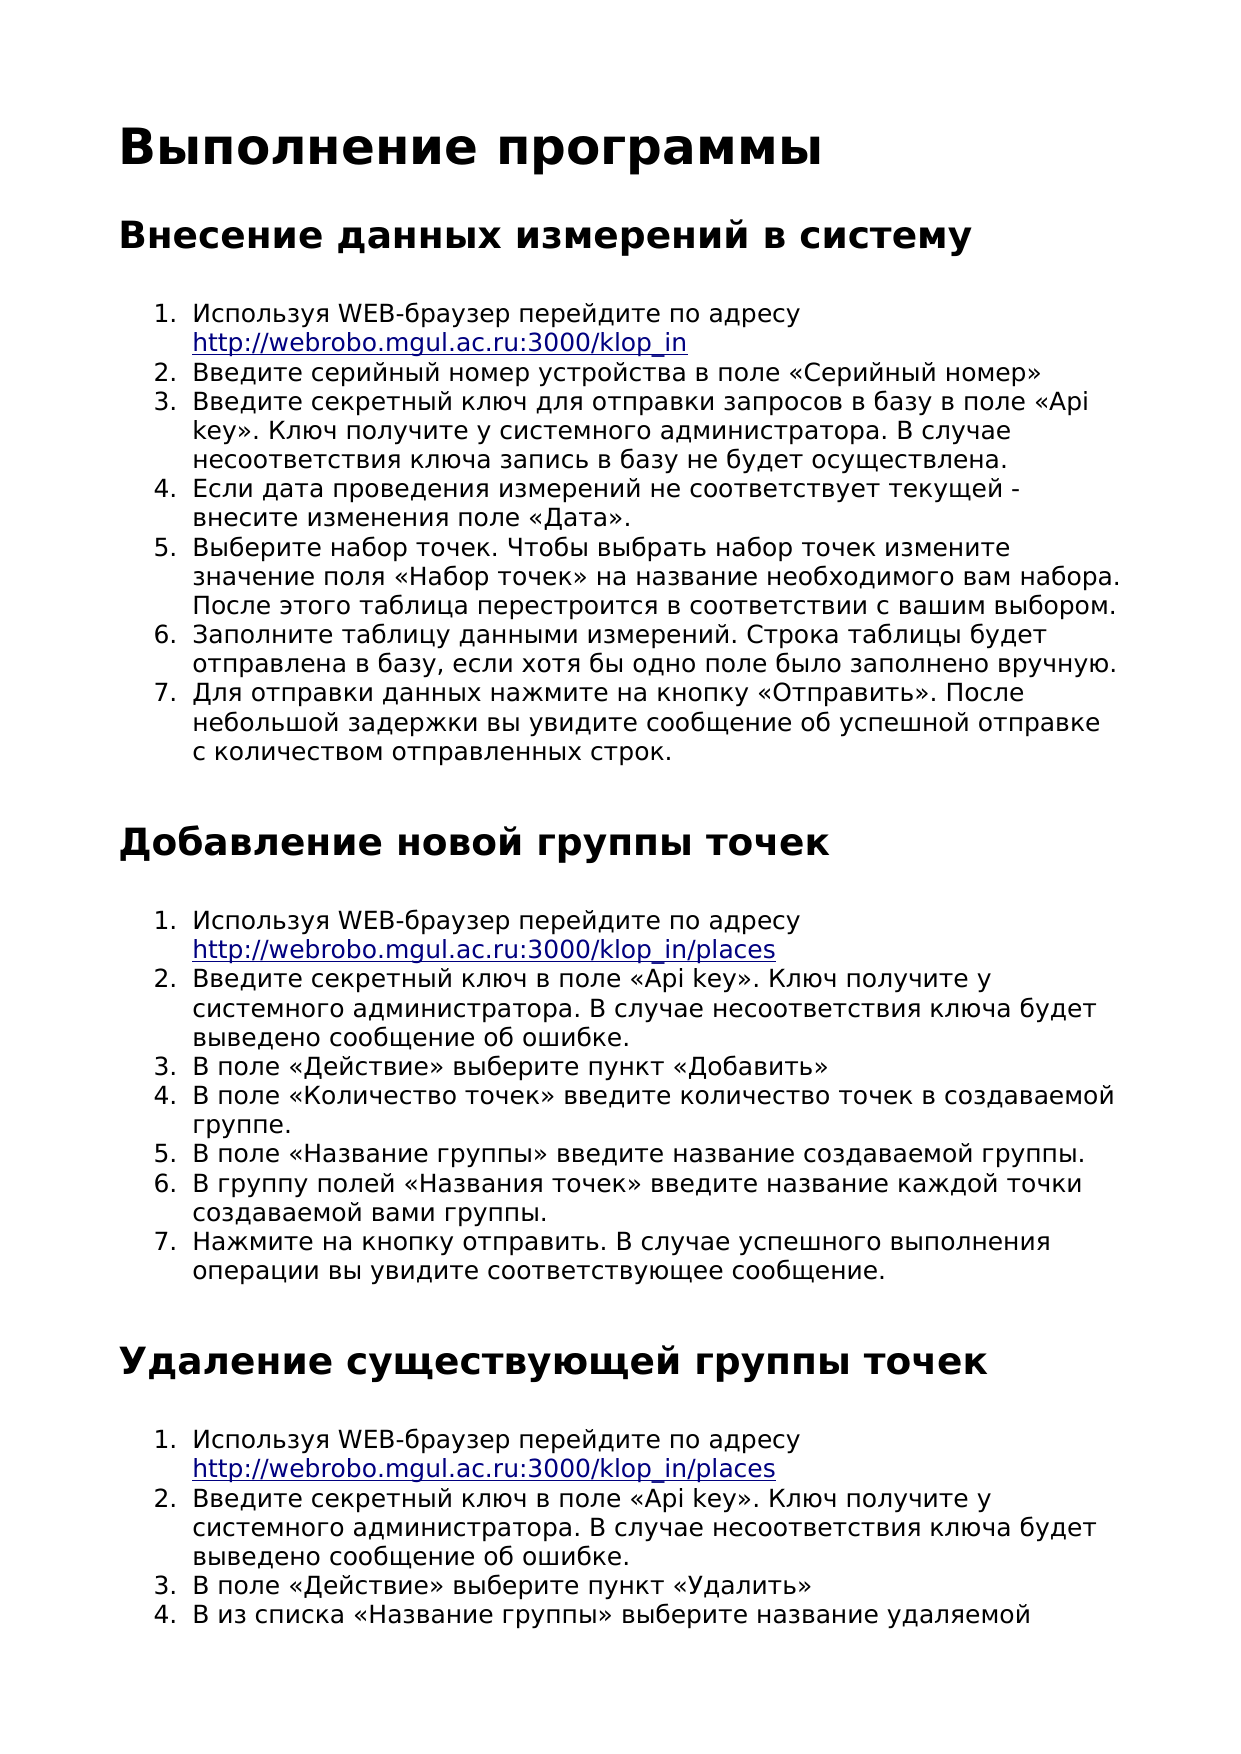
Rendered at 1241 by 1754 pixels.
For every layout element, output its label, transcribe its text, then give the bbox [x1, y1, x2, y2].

list Введите серийный номер устройства в поле «Серийный номер» [177, 358, 1122, 387]
list Введите секретный ключ в поле «Api key». Ключ получите у системного администратора. В случае несоответствия ключа будет выведено сообщение об ошибке. [177, 1484, 1122, 1571]
list В группу полей «Названия точек» введите название каждой точки создаваемой вами группы. [177, 1169, 1122, 1227]
subtitle Выполнение программы [118, 118, 1122, 176]
list Введите секретный ключ в поле «Api key». Ключ получите у системного администратора. В случае несоответствия ключа будет выведено сообщение об ошибке. [177, 964, 1122, 1052]
list В поле «Действие» выберите пункт «Добавить» [177, 1052, 1122, 1081]
list Нажмите на кнопку отправить. В случае успешного выполнения операции вы увидите соответствующее сообщение. [177, 1227, 1122, 1285]
subtitle Удаление существующей группы точек [118, 1340, 1122, 1383]
list Введите секретный ключ для отправки запросов в базу в поле «Api key». Ключ получите у системного администратора. В случае несоответствия ключа запись в базу не будет осуществлена. [177, 387, 1122, 474]
subtitle Внесение данных измерений в систему [118, 214, 1122, 257]
subtitle Добавление новой группы точек [118, 821, 1122, 864]
list Используя WEB-браузер перейдите по адресу http://webrobo.mgul.ac.ru:3000/klop_in/places [177, 1426, 1122, 1484]
list В из списка «Название группы» выберите название удаляемой [177, 1601, 1122, 1630]
list В поле «Действие» выберите пункт «Удалить» [177, 1571, 1122, 1601]
list Если дата проведения измерений не соответствует текущей - внесите изменения поле «Дата». [177, 474, 1122, 533]
list В поле «Количество точек» введите количество точек в создаваемой группе. [177, 1081, 1122, 1139]
list Используя WEB-браузер перейдите по адресу http://webrobo.mgul.ac.ru:3000/klop_in [177, 299, 1122, 358]
list Для отправки данных нажмите на кнопку «Отправить». После небольшой задержки вы увидите сообщение об успешной отправке с количеством отправленных строк. [177, 679, 1122, 766]
list В поле «Название группы» введите название создаваемой группы. [177, 1139, 1122, 1169]
list Заполните таблицу данными измерений. Строка таблицы будет отправлена в базу, если хотя бы одно поле было заполнено вручную. [177, 620, 1122, 679]
list Выберите набор точек. Чтобы выбрать набор точек измените значение поля «Набор точек» на название необходимого вам набора. После этого таблица перестроится в соответствии с вашим выбором. [177, 533, 1122, 620]
list Используя WEB-браузер перейдите по адресу http://webrobo.mgul.ac.ru:3000/klop_in/places [177, 906, 1122, 964]
